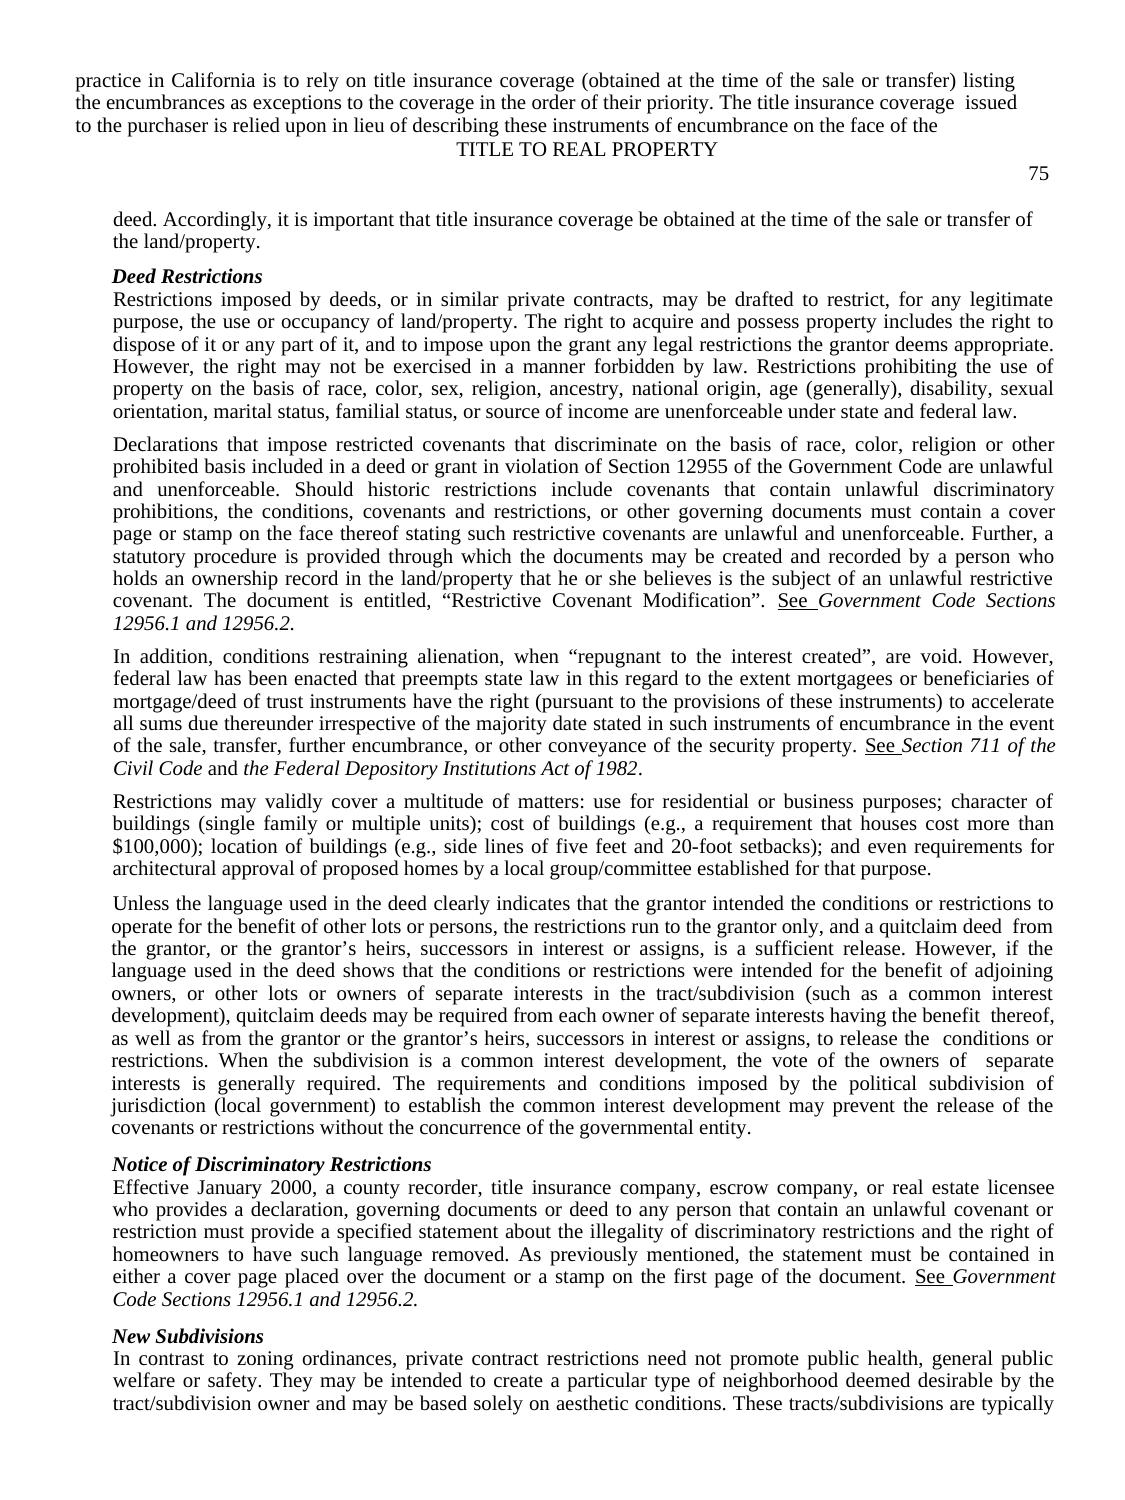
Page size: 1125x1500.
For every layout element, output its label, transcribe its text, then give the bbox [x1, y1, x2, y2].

text Deed Restrictions [112, 264, 1056, 288]
text deed. Accordingly, it is important that title insurance coverage be obtained at the time of the sale or transfer of the land/property. [113, 209, 1055, 253]
text Unless the language used in the deed clearly indicates that the grantor intended the conditions or restrictions to operate for the benefit of other lots or persons, the restrictions run to the grantor only, and a quitclaim deed from the grantor, or the grantor’s heirs, successors in interest or assigns, is a sufficient release. However, if the language used in the deed shows that the conditions or restrictions were intended for the benefit of adjoining owners, or other lots or owners of separate interests in the tract/subdivision (such as a common interest development), quitclaim deeds may be required from each owner of separate interests having the benefit thereof, as well as from the grantor or the grantor’s heirs, successors in interest or assigns, to release the conditions or restrictions. When the subdivision is a common interest development, the vote of the owners of separate interests is generally required. The requirements and conditions imposed by the political subdivision of jurisdiction (local government) to establish the common interest development may prevent the release of the covenants or restrictions without the concurrence of the governmental entity. [111, 893, 1055, 1139]
text Notice of Discriminatory Restrictions [112, 1152, 1056, 1176]
text New Subdivisions [112, 1324, 1056, 1348]
text Effective January 2000, a county recorder, title insurance company, escrow company, or real estate licensee who provides a declaration, governing documents or deed to any person that contain an unlawful covenant or restriction must provide a specified statement about the illegality of discriminatory restrictions and the right of homeowners to have such language removed. As previously mentioned, the statement must be contained in either a cover page placed over the document or a stamp on the first page of the document. See Government Code Sections 12956.1 and 12956.2. [112, 1176, 1055, 1311]
text Declarations that impose restricted covenants that discriminate on the basis of race, color, religion or other prohibited basis included in a deed or grant in violation of Section 12955 of the Government Code are unlawful and unenforceable. Should historic restrictions include covenants that contain unlawful discriminatory prohibitions, the conditions, covenants and restrictions, or other governing documents must contain a cover page or stamp on the face thereof stating such restrictive covenants are unlawful and unenforceable. Further, a statutory procedure is provided through which the documents may be created and recorded by a person who holds an ownership record in the land/property that he or she believes is the subject of an unlawful restrictive covenant. The document is entitled, “Restrictive Covenant Modification”. See Government Code Sections 12956.1 and 12956.2. [113, 433, 1056, 635]
text Restrictions may validly cover a multitude of matters: use for residential or business purposes; character of buildings (single family or multiple units); cost of buildings (e.g., a requirement that houses cost more than $100,000); location of buildings (e.g., side lines of five feet and 20-foot setbacks); and even requirements for architectural approval of proposed homes by a local group/committee established for that purpose. [112, 791, 1055, 880]
text TITLE TO REAL PROPERTY [73, 137, 718, 161]
text Restrictions imposed by deeds, or in similar private contracts, may be drafted to restrict, for any legitimate purpose, the use or occupancy of land/property. The right to acquire and possess property includes the right to dispose of it or any part of it, and to impose upon the grant any legal restrictions the grantor deems appropriate. However, the right may not be exercised in a manner forbidden by law. Restrictions prohibiting the use of property on the basis of race, color, sex, religion, ancestry, national origin, age (generally), disability, sexual orientation, marital status, familial status, or source of income are unenforceable under state and federal law. [113, 288, 1056, 423]
text In addition, conditions restraining alienation, when “repugnant to the interest created”, are void. However, federal law has been enacted that preempts state law in this regard to the extent mortgagees or beneficiaries of mortgage/deed of trust instruments have the right (pursuant to the provisions of these instruments) to accelerate all sums due thereunder irrespective of the majority date stated in such instruments of encumbrance in the event of the sale, transfer, further encumbrance, or other conveyance of the security property. See Section 711 of the Civil Code and the Federal Depository Institutions Act of 1982. [113, 646, 1056, 780]
text practice in California is to rely on title insurance coverage (obtained at the time of the sale or transfer) listing the encumbrances as exceptions to the coverage in the order of their priority. The title insurance coverage issued to the purchaser is relied upon in lieu of describing these instruments of encumbrance on the face of the [75, 69, 1018, 137]
text In contrast to zoning ordinances, private contract restrictions need not promote public health, general public welfare or safety. They may be intended to create a particular type of neighborhood deemed desirable by the tract/subdivision owner and may be based solely on aesthetic conditions. These tracts/subdivisions are typically [113, 1348, 1055, 1415]
text 75 [73, 161, 1049, 185]
